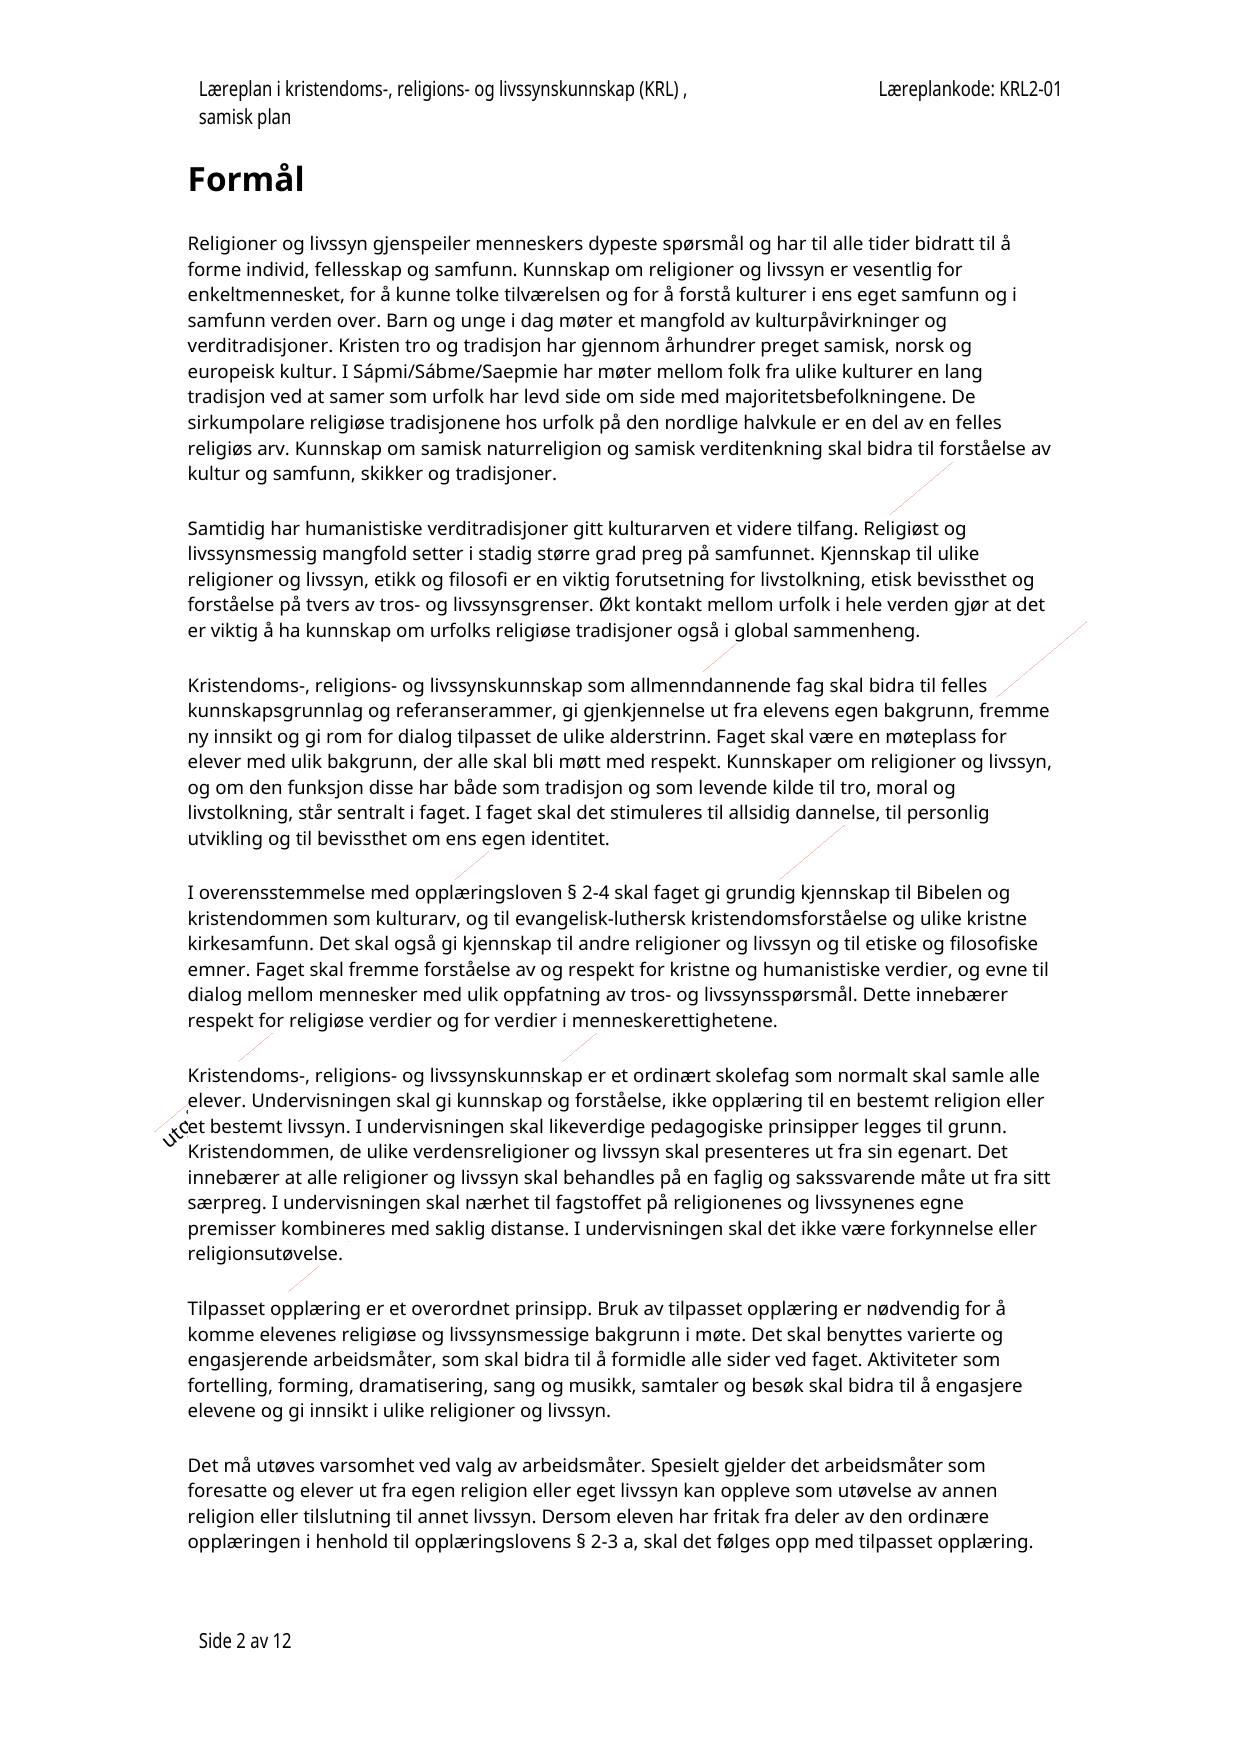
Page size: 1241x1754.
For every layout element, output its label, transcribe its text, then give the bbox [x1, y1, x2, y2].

text I overensstemmelse med opplæringsloven § 2-4 skal faget gi grundig kjennskap til Bibelen og kristendommen som kulturarv, og til evangelisk-luthersk kristendomsforståelse og ulike kristne kirkesamfunn. Det skal også gi kjennskap til andre religioner og livssyn og til etiske og filosofiske emner. Faget skal fremme forståelse av og respekt for kristne og humanistiske verdier, og evne til dialog mellom mennesker med ulik oppfatning av tros- og livssynsspørsmål. Dette innebærer respekt for religiøse verdier og for verdier i menneskerettighetene. [783, 880, 1053, 1033]
text Kristendoms-, religions- og livssynskunnskap som allmenndannende fag skal bidra til felles kunnskapsgrunnlag og referanserammer, gi gjenkjennelse ut fra elevens egen bakgrunn, fremme ny innsikt og gi rom for dialog tilpasset de ulike alderstrinn. Faget skal være en møteplass for elever med ulik bakgrunn, der alle skal bli møtt med respekt. Kunnskaper om religioner og livssyn, og om den funksjon disse har både som tradisjon og som levende kilde til tro, moral og livstolkning, står sentralt i faget. I faget skal det stimuleres til allsidig dannelse, til personlig utvikling og til bevissthet om ens egen identitet. [815, 672, 1053, 851]
text Kristendoms-, religions- og livssynskunnskap er et ordinært skolefag som normalt skal samle alle elever. Undervisningen skal gi kunnskap og forståelse, ikke opplæring til en bestemt religion eller et bestemt livssyn. I undervisningen skal likeverdige pedagogiske prinsipper legges til grunn. Kristendommen, de ulike verdensreligioner og livssyn skal presenteres ut fra sin egenart. Det innebærer at alle religioner og livssyn skal behandles på en faglig og sakssvarende måte ut fra sitt særpreg. I undervisningen skal nærhet til fagstoffet på religionenes og livssynenes egne premisser kombineres med saklig distanse. I undervisningen skal det ikke være forkynnelse eller religionsutøvelse. [348, 1062, 1053, 1266]
subtitle Formål [313, 156, 1053, 202]
text Samtidig har humanistiske verditradisjoner gitt kulturarven et videre tilfang. Religiøst og livssynsmessig mangfold setter i stadig større grad preg på samfunnet. Kjennskap til ulike religioner og livssyn, etikk og filosofi er en viktig forutsetning for livstolkning, etisk bevissthet og forståelse på tvers av tros- og livssynsgrenser. Økt kontakt mellom urfolk i hele verden gjør at det er viktig å ha kunnskap om urfolks religiøse tradisjoner også i global sammenheng. [926, 515, 1053, 643]
text Tilpasset opplæring er et overordnet prinsipp. Bruk av tilpasset opplæring er nødvendig for å komme elevenes religiøse og livssynsmessige bakgrunn i møte. Det skal benyttes varierte og engasjerende arbeidsmåter, som skal bidra til å formidle alle sider ved faget. Aktiviteter som fortelling, forming, dramatisering, sang og musikk, samtaler og besøk skal bidra til å engasjere elevene og gi innsikt i ulike religioner og livssyn. [187, 1295, 1053, 1423]
text Religioner og livssyn gjenspeiler menneskers dypeste spørsmål og har til alle tider bidratt til å forme individ, fellesskap og samfunn. Kunnskap om religioner og livssyn er vesentlig for enkeltmennesket, for å kunne tolke tilværelsen og for å forstå kulturer i ens eget samfunn og i samfunn verden over. Barn og unge i dag møter et mangfold av kulturpåvirkninger og verditradisjoner. Kristen tro og tradisjon har gjennom århundrer preget samisk, norsk og europeisk kultur. I Sápmi/Sábme/Saepmie har møter mellom folk fra ulike kulturer en lang tradisjon ved at samer som urfolk har levd side om side med majoritetsbefolkningene. De sirkumpolare religiøse tradisjonene hos urfolk på den nordlige halvkule er en del av en felles religiøs arv. Kunnskap om samisk naturreligion og samisk verditenkning skal bidra til forståelse av kultur og samfunn, skikker og tradisjoner. [562, 231, 1053, 486]
